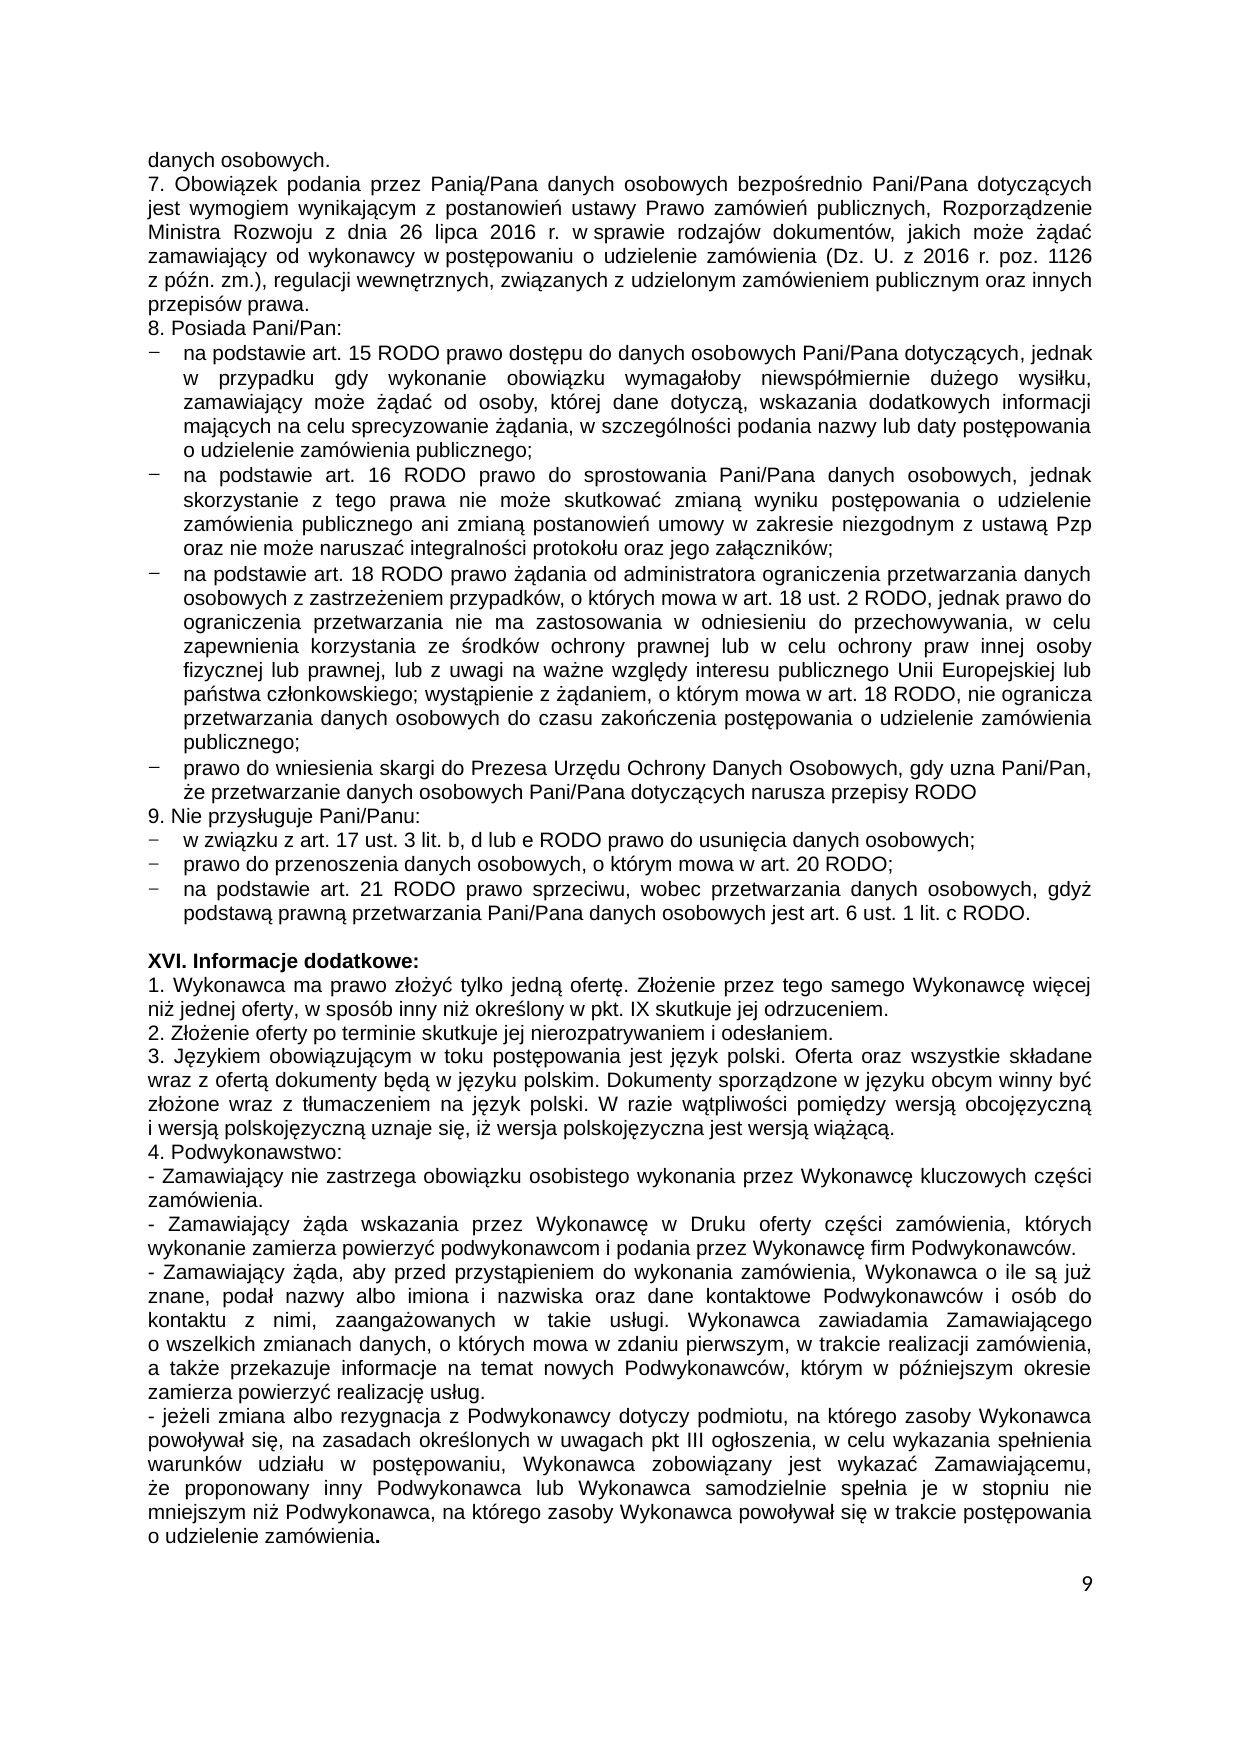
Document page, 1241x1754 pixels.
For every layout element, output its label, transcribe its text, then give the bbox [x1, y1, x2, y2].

list na podstawie art. 21 RODO prawo sprzeciwu, wobec przetwarzania danych osobowych, gdyż podstawą prawną przetwarzania Pani/Pana danych osobowych jest art. 6 ust. 1 lit. c RODO. [148, 876, 1093, 924]
list na podstawie art. 16 RODO prawo do sprostowania Pani/Pana danych osobowych, jednak skorzystanie z tego prawa nie może skutkować zmianą wyniku postępowania o udzielenie zamówienia publicznego ani zmianą postanowień umowy w zakresie niezgodnym z ustawą Pzp oraz nie może naruszać integralności protokołu oraz jego załączników; [148, 461, 1093, 560]
list - Zamawiający żąda wskazania przez Wykonawcę w Druku oferty części zamówienia, których wykonanie zamierza powierzyć podwykonawcom i podania przez Wykonawcę firm Podwykonawców. [148, 1212, 1093, 1260]
list 4. Podwykonawstwo: [148, 1140, 1093, 1164]
list w związku z art. 17 ust. 3 lit. b, d lub e RODO prawo do usunięcia danych osobowych; [148, 828, 1093, 852]
list 9. Nie przysługuje Pani/Panu: [148, 804, 1093, 828]
list 7. Obowiązek podania przez Panią/Pana danych osobowych bezpośrednio Pani/Pana dotyczących jest wymogiem wynikającym z postanowień ustawy Prawo zamówień publicznych, Rozporządzenie Ministra Rozwoju z dnia 26 lipca 2016 r. w sprawie rodzajów dokumentów, jakich może żądać zamawiający od wykonawcy w postępowaniu o udzielenie zamówienia (Dz. U. z 2016 r. poz. 1126 z późn. zm.), regulacji wewnętrznych, związanych z udzielonym zamówieniem publicznym oraz innych przepisów prawa. [148, 172, 1093, 315]
list na podstawie art. 15 RODO prawo dostępu do danych osobowych Pani/Pana dotyczących, jednak w przypadku gdy wykonanie obowiązku wymagałoby niewspółmiernie dużego wysiłku, zamawiający może żądać od osoby, której dane dotyczą, wskazania dodatkowych informacji mających na celu sprecyzowanie żądania, w szczególności podania nazwy lub daty postępowania o udzielenie zamówienia publicznego; [148, 339, 1093, 461]
list 8. Posiada Pani/Pan: [148, 315, 1093, 339]
list - jeżeli zmiana albo rezygnacja z Podwykonawcy dotyczy podmiotu, na którego zasoby Wykonawca powoływał się, na zasadach określonych w uwagach pkt III ogłoszenia, w celu wykazania spełnienia warunków udziału w postępowaniu, Wykonawca zobowiązany jest wykazać Zamawiającemu, że proponowany inny Podwykonawca lub Wykonawca samodzielnie spełnia je w stopniu nie mniejszym niż Podwykonawca, na którego zasoby Wykonawca powoływał się w trakcie postępowania o udzielenie zamówienia. [148, 1404, 1093, 1547]
list na podstawie art. 18 RODO prawo żądania od administratora ograniczenia przetwarzania danych osobowych z zastrzeżeniem przypadków, o których mowa w art. 18 ust. 2 RODO, jednak prawo do ograniczenia przetwarzania nie ma zastosowania w odniesieniu do przechowywania, w celu zapewnienia korzystania ze środków ochrony prawnej lub w celu ochrony praw innej osoby fizycznej lub prawnej, lub z uwagi na ważne względy interesu publicznego Unii Europejskiej lub państwa członkowskiego; wystąpienie z żądaniem, o którym mowa w art. 18 RODO, nie ogranicza przetwarzania danych osobowych do czasu zakończenia postępowania o udzielenie zamówienia publicznego; [148, 560, 1093, 754]
list 2. Złożenie oferty po terminie skutkuje jej nierozpatrywaniem i odesłaniem. [148, 1020, 1093, 1044]
list 3. Językiem obowiązującym w toku postępowania jest język polski. Oferta oraz wszystkie składane wraz z ofertą dokumenty będą w języku polskim. Dokumenty sporządzone w języku obcym winny być złożone wraz z tłumaczeniem na język polski. W razie wątpliwości pomiędzy wersją obcojęzyczną i wersją polskojęzyczną uznaje się, iż wersja polskojęzyczna jest wersją wiążącą. [148, 1044, 1093, 1140]
list 1. Wykonawca ma prawo złożyć tylko jedną ofertę. Złożenie przez tego samego Wykonawcę więcej niż jednej oferty, w sposób inny niż określony w pkt. IX skutkuje jej odrzuceniem. [148, 972, 1093, 1020]
text XVI. Informacje dodatkowe: [148, 948, 1093, 972]
list prawo do przenoszenia danych osobowych, o którym mowa w art. 20 RODO; [148, 852, 1093, 876]
list prawo do wniesienia skargi do Prezesa Urzędu Ochrony Danych Osobowych, gdy uzna Pani/Pan, że przetwarzanie danych osobowych Pani/Pana dotyczących narusza przepisy RODO [148, 754, 1093, 804]
list - Zamawiający żąda, aby przed przystąpieniem do wykonania zamówienia, Wykonawca o ile są już znane, podał nazwy albo imiona i nazwiska oraz dane kontaktowe Podwykonawców i osób do kontaktu z nimi, zaangażowanych w takie usługi. Wykonawca zawiadamia Zamawiającego o wszelkich zmianach danych, o których mowa w zdaniu pierwszym, w trakcie realizacji zamówienia, a także przekazuje informacje na temat nowych Podwykonawców, którym w późniejszym okresie zamierza powierzyć realizację usług. [148, 1260, 1093, 1404]
list - Zamawiający nie zastrzega obowiązku osobistego wykonania przez Wykonawcę kluczowych części zamówienia. [148, 1164, 1093, 1212]
list danych osobowych. [148, 148, 1093, 172]
